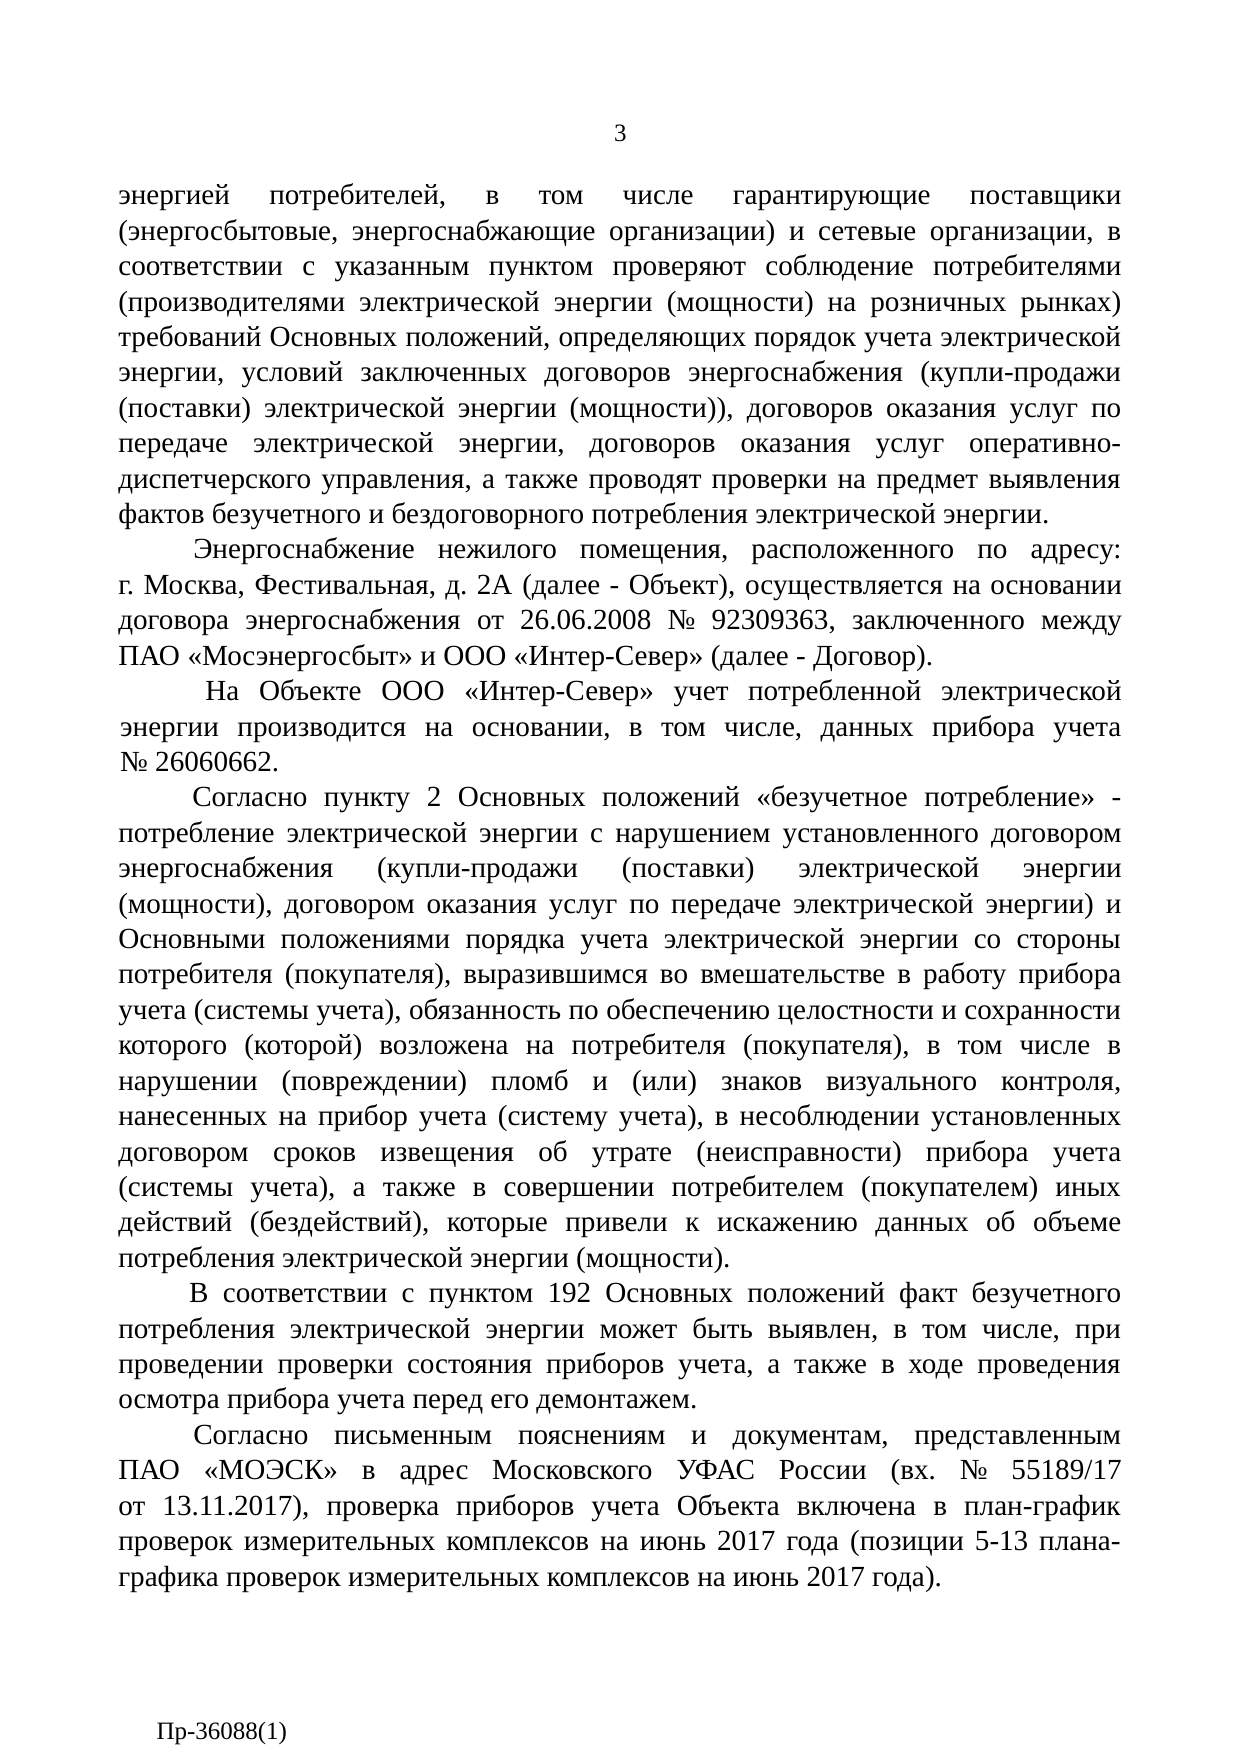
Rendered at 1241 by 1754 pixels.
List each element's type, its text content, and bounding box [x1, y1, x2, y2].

text Согласно пункту 2 Основных положений «безучетное потребление» - потребление электрической энергии с нарушением установленного договором энергоснабжения (купли-продажи (поставки) электрической энергии (мощности), договором оказания услуг по передаче электрической энергии) и Основными положениями порядка учета электрической энергии со стороны потребителя (покупателя), выразившимся во вмешательстве в работу прибора учета (системы учета), обязанность по обеспечению целостности и сохранности которого (которой) возложена на потребителя (покупателя), в том числе в нарушении (повреждении) пломб и (или) знаков визуального контроля, нанесенных на прибор учета (систему учета), в несоблюдении установленных договором сроков извещения об утрате (неисправности) прибора учета (системы учета), а также в совершении потребителем (покупателем) иных действий (бездействий), которые привели к искажению данных об объеме потребления электрической энергии (мощности). [118, 778, 1122, 1274]
text Энергоснабжение нежилого помещения, расположенного по адресу: г. Москва, Фестивальная, д. 2А (далее - Объект), осуществляется на основании договора энергоснабжения от 26.06.2008 № 92309363, заключенного между ПАО «Мосэнергосбыт» и ООО «Интер-Север» (далее - Договор). [118, 531, 1122, 672]
text На Объекте ООО «Интер-Север» учет потребленной электрической энергии производится на основании, в том числе, данных прибора учета № 26060662. [120, 672, 1122, 778]
text энергией потребителей, в том числе гарантирующие поставщики (энергосбытовые, энергоснабжающие организации) и сетевые организации, в соответствии с указанным пунктом проверяют соблюдение потребителями (производителями электрической энергии (мощности) на розничных рынках) требований Основных положений, определяющих порядок учета электрической энергии, условий заключенных договоров энергоснабжения (купли-продажи (поставки) электрической энергии (мощности)), договоров оказания услуг по передаче электрической энергии, договоров оказания услуг оперативно-диспетчерского управления, а также проводят проверки на предмет выявления фактов безучетного и бездоговорного потребления электрической энергии. [118, 176, 1122, 531]
text В соответствии с пунктом 192 Основных положений факт безучетного потребления электрической энергии может быть выявлен, в том числе, при проведении проверки состояния приборов учета, а также в ходе проведения осмотра прибора учета перед его демонтажем. [118, 1274, 1122, 1416]
text Согласно письменным пояснениям и документам, представленным ПАО «МОЭСК» в адрес Московского УФАС России (вх. № 55189/17 от 13.11.2017), проверка приборов учета Объекта включена в план-график проверок измерительных комплексов на июнь 2017 года (позиции 5-13 плана-графика проверок измерительных комплексов на июнь 2017 года). [118, 1416, 1122, 1593]
